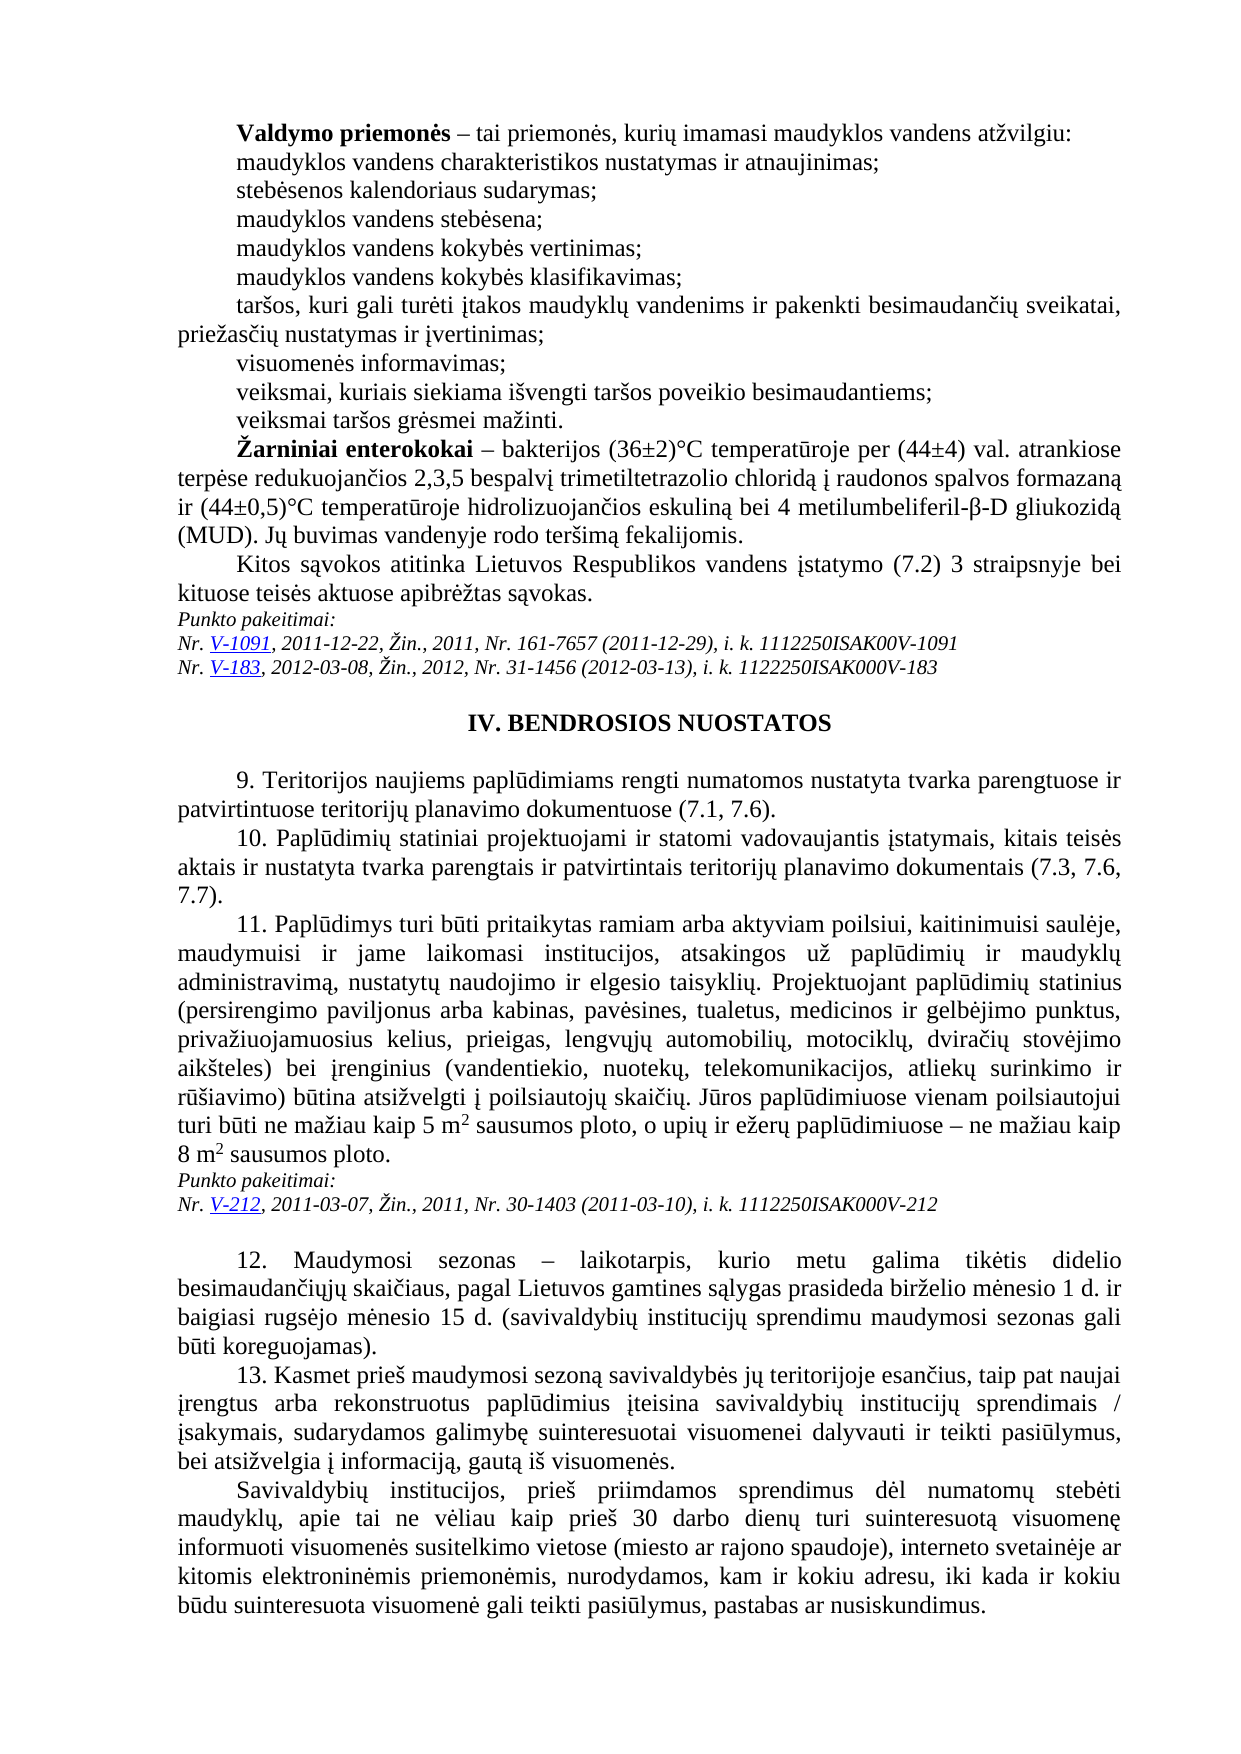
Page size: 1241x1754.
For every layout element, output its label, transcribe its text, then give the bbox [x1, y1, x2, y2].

text Nr. V-1091, 2011-12-22, Žin., 2011, Nr. 161-7657 (2011-12-29), i. k. 1112250ISAK00V-1091 [177, 631, 1122, 655]
text maudyklos vandens kokybės klasifikavimas; [177, 262, 1122, 291]
text 12. Maudymosi sezonas – laikotarpis, kurio metu galima tikėtis didelio besimaudančiųjų skaičiaus, pagal Lietuvos gamtines sąlygas prasideda birželio mėnesio 1 d. ir baigiasi rugsėjo mėnesio 15 d. (savivaldybių institucijų sprendimu maudymosi sezonas gali būti koreguojamas). [177, 1245, 1122, 1360]
text visuomenės informavimas; [177, 348, 1122, 377]
text stebėsenos kalendoriaus sudarymas; [177, 176, 1122, 204]
text 13. Kasmet prieš maudymosi sezoną savivaldybės jų teritorijoje esančius, taip pat naujai įrengtus arba rekonstruotus paplūdimius įteisina savivaldybių institucijų sprendimais / įsakymais, sudarydamos galimybę suinteresuotai visuomenei dalyvauti ir teikti pasiūlymus, bei atsižvelgia į informaciją, gautą iš visuomenės. [177, 1360, 1122, 1475]
text 9. Teritorijos naujiems paplūdimiams rengti numatomos nustatyta tvarka parengtuose ir patvirtintuose teritorijų planavimo dokumentuose (7.1, 7.6). [177, 765, 1122, 823]
text 11. Paplūdimys turi būti pritaikytas ramiam arba aktyviam poilsiui, kaitinimuisi saulėje, maudymuisi ir jame laikomasi institucijos, atsakingos už paplūdimių ir maudyklų administravimą, nustatytų naudojimo ir elgesio taisyklių. Projektuojant paplūdimių statinius (persirengimo paviljonus arba kabinas, pavėsines, tualetus, medicinos ir gelbėjimo punktus, privažiuojamuosius kelius, prieigas, lengvųjų automobilių, motociklų, dviračių stovėjimo aikšteles) bei įrenginius (vandentiekio, nuotekų, telekomunikacijos, atliekų surinkimo ir rūšiavimo) būtina atsižvelgti į poilsiautojų skaičių. Jūros paplūdimiuose vienam poilsiautojui turi būti ne mažiau kaip 5 m2 sausumos ploto, o upių ir ežerų paplūdimiuose – ne mažiau kaip 8 m2 sausumos ploto. [177, 909, 1122, 1168]
text taršos, kuri gali turėti įtakos maudyklų vandenims ir pakenkti besimaudančių sveikatai, priežasčių nustatymas ir įvertinimas; [177, 291, 1122, 348]
text maudyklos vandens kokybės vertinimas; [177, 233, 1122, 262]
text Kitos sąvokos atitinka Lietuvos Respublikos vandens įstatymo (7.2) 3 straipsnyje bei kituose teisės aktuose apibrėžtas sąvokas. [177, 549, 1122, 607]
text veiksmai, kuriais siekiama išvengti taršos poveikio besimaudantiems; [177, 377, 1122, 406]
text 10. Paplūdimių statiniai projektuojami ir statomi vadovaujantis įstatymais, kitais teisės aktais ir nustatyta tvarka parengtais ir patvirtintais teritorijų planavimo dokumentais (7.3, 7.6, 7.7). [177, 823, 1122, 909]
text Valdymo priemonės – tai priemonės, kurių imamasi maudyklos vandens atžvilgiu: [177, 118, 1122, 147]
text maudyklos vandens charakteristikos nustatymas ir atnaujinimas; [177, 147, 1122, 176]
text Nr. V-183, 2012-03-08, Žin., 2012, Nr. 31-1456 (2012-03-13), i. k. 1122250ISAK000V-183 [177, 655, 1122, 679]
text Nr. V-212, 2011-03-07, Žin., 2011, Nr. 30-1403 (2011-03-10), i. k. 1112250ISAK000V-212 [177, 1192, 1122, 1216]
text Žarniniai enterokokai – bakterijos (36±2)°C temperatūroje per (44±4) val. atrankiose terpėse redukuojančios 2,3,5 bespalvį trimetiltetrazolio chloridą į raudonos spalvos formazaną ir (44±0,5)°C temperatūroje hidrolizuojančios eskuliną bei 4 metilumbeliferil-β-D gliukozidą (MUD). Jų buvimas vandenyje rodo teršimą fekalijomis. [177, 434, 1122, 549]
text Punkto pakeitimai: [177, 1168, 1122, 1192]
text Punkto pakeitimai: [177, 607, 1122, 631]
text maudyklos vandens stebėsena; [177, 204, 1122, 233]
text Savivaldybių institucijos, prieš priimdamos sprendimus dėl numatomų stebėti maudyklų, apie tai ne vėliau kaip prieš 30 darbo dienų turi suinteresuotą visuomenę informuoti visuomenės susitelkimo vietose (miesto ar rajono spaudoje), interneto svetainėje ar kitomis elektroninėmis priemonėmis, nurodydamos, kam ir kokiu adresu, iki kada ir kokiu būdu suinteresuota visuomenė gali teikti pasiūlymus, pastabas ar nusiskundimus. [177, 1475, 1122, 1618]
text IV. BENDROSIOS NUOSTATOS [177, 708, 1122, 737]
text veiksmai taršos grėsmei mažinti. [177, 406, 1122, 434]
